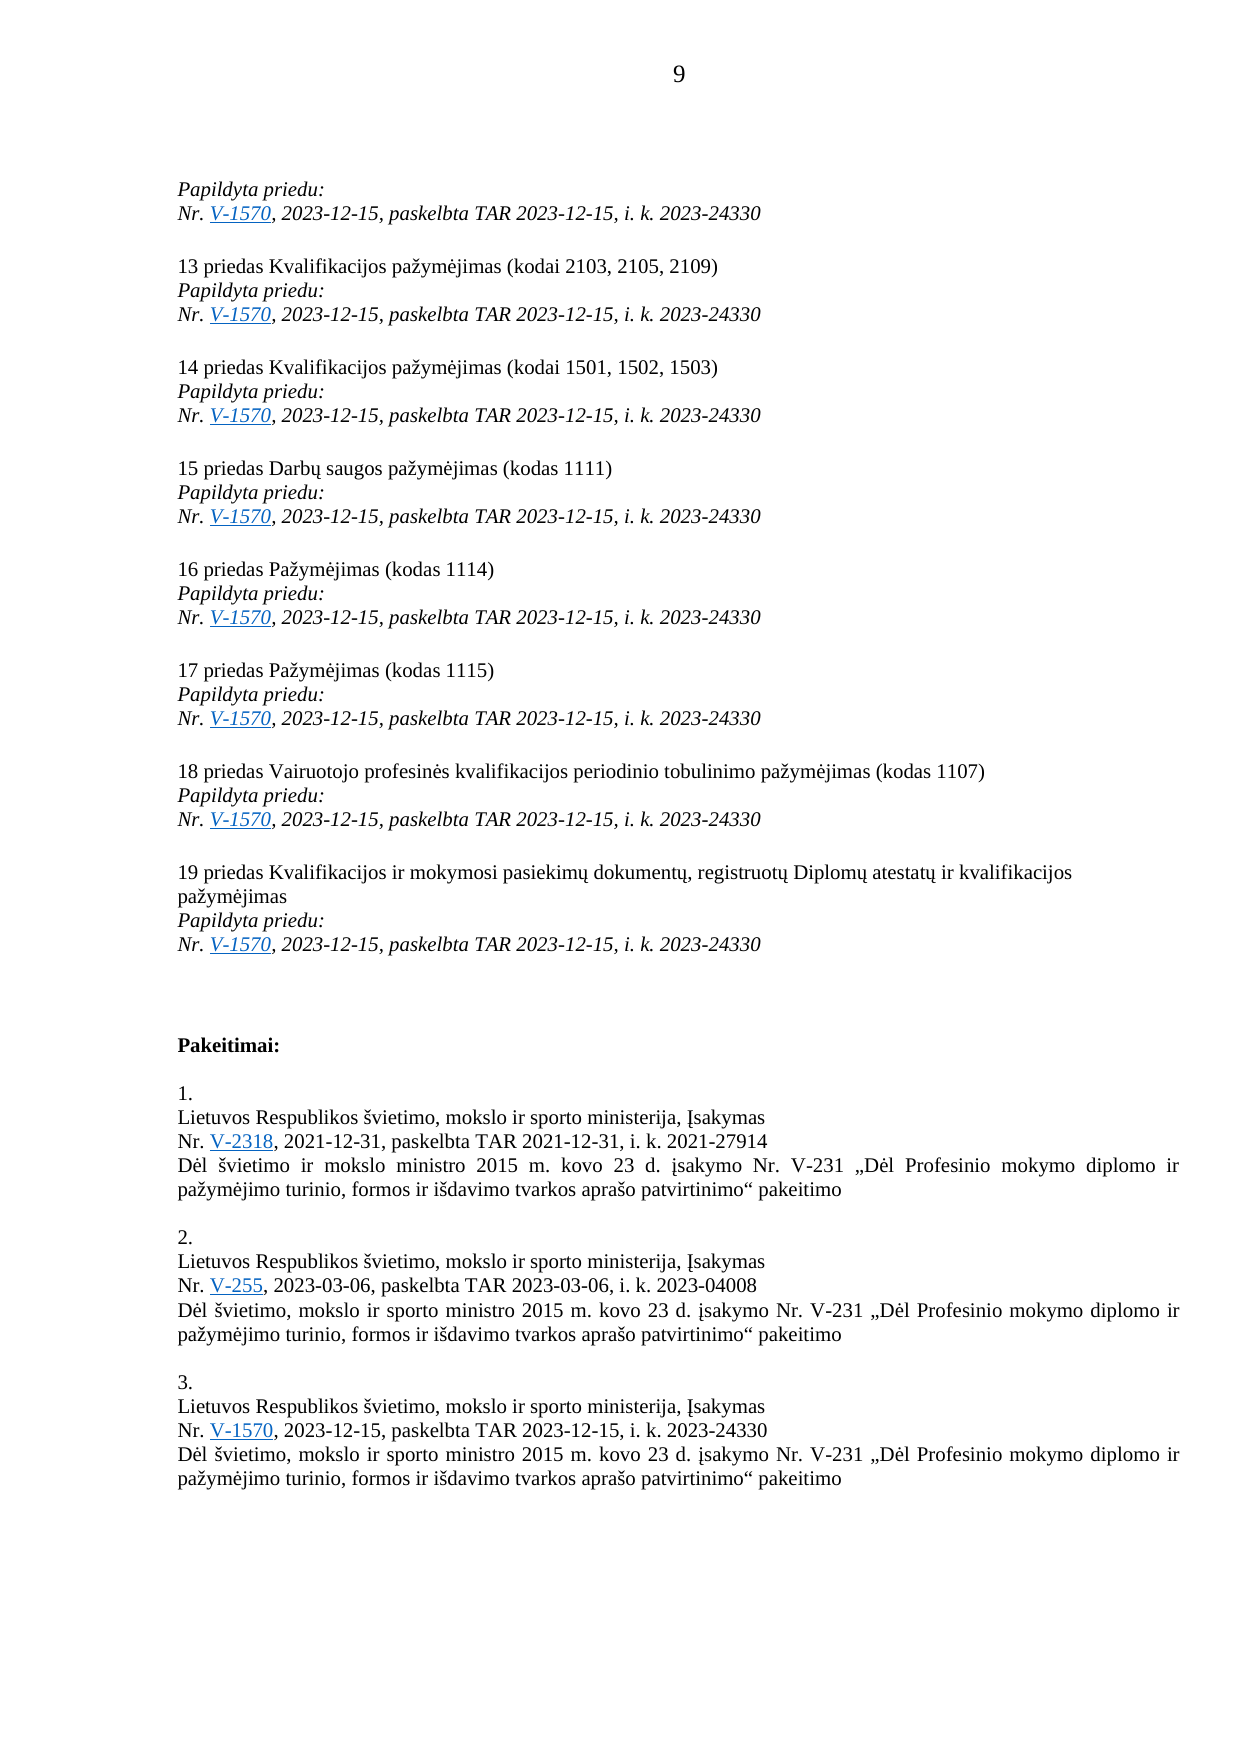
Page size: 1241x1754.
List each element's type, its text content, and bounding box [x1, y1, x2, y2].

text Nr. V-1570, 2023-12-15, paskelbta TAR 2023-12-15, i. k. 2023-24330 [177, 932, 1181, 956]
text Lietuvos Respublikos švietimo, mokslo ir sporto ministerija, Įsakymas [177, 1105, 1181, 1129]
text Nr. V-1570, 2023-12-15, paskelbta TAR 2023-12-15, i. k. 2023-24330 [177, 706, 1181, 730]
text Papildyta priedu: [177, 908, 1181, 932]
text Nr. V-1570, 2023-12-15, paskelbta TAR 2023-12-15, i. k. 2023-24330 [177, 807, 1181, 831]
text 3. [177, 1370, 1181, 1394]
text Pakeitimai: [177, 1033, 1181, 1057]
text Lietuvos Respublikos švietimo, mokslo ir sporto ministerija, Įsakymas [177, 1249, 1181, 1273]
text Nr. V-1570, 2023-12-15, paskelbta TAR 2023-12-15, i. k. 2023-24330 [177, 302, 1181, 326]
text Lietuvos Respublikos švietimo, mokslo ir sporto ministerija, Įsakymas [177, 1394, 1181, 1418]
text Nr. V-2318, 2021-12-31, paskelbta TAR 2021-12-31, i. k. 2021-27914 [177, 1129, 1181, 1153]
text Papildyta priedu: [177, 581, 1181, 605]
text Nr. V-255, 2023-03-06, paskelbta TAR 2023-03-06, i. k. 2023-04008 [177, 1273, 1181, 1297]
text Nr. V-1570, 2023-12-15, paskelbta TAR 2023-12-15, i. k. 2023-24330 [177, 1418, 1181, 1442]
text Nr. V-1570, 2023-12-15, paskelbta TAR 2023-12-15, i. k. 2023-24330 [177, 201, 1181, 225]
text 14 priedas Kvalifikacijos pažymėjimas (kodai 1501, 1502, 1503) [177, 355, 1181, 379]
text Nr. V-1570, 2023-12-15, paskelbta TAR 2023-12-15, i. k. 2023-24330 [177, 403, 1181, 427]
text 19 priedas Kvalifikacijos ir mokymosi pasiekimų dokumentų, registruotų Diplomų atestatų ir kvalifikacijos pažymėjimas [177, 860, 1181, 908]
text 15 priedas Darbų saugos pažymėjimas (kodas 1111) [177, 456, 1181, 480]
text Papildyta priedu: [177, 480, 1181, 504]
text 16 priedas Pažymėjimas (kodas 1114) [177, 557, 1181, 581]
text Papildyta priedu: [177, 783, 1181, 807]
text Papildyta priedu: [177, 177, 1181, 201]
text 13 priedas Kvalifikacijos pažymėjimas (kodai 2103, 2105, 2109) [177, 254, 1181, 278]
text 18 priedas Vairuotojo profesinės kvalifikacijos periodinio tobulinimo pažymėjimas (kodas 1107) [177, 759, 1181, 783]
text Papildyta priedu: [177, 682, 1181, 706]
text Nr. V-1570, 2023-12-15, paskelbta TAR 2023-12-15, i. k. 2023-24330 [177, 605, 1181, 629]
text 2. [177, 1225, 1181, 1249]
text Dėl švietimo ir mokslo ministro 2015 m. kovo 23 d. įsakymo Nr. V-231 „Dėl Profesinio mokymo diplomo ir pažymėjimo turinio, formos ir išdavimo tvarkos aprašo patvirtinimo“ pakeitimo [177, 1153, 1181, 1201]
text Dėl švietimo, mokslo ir sporto ministro 2015 m. kovo 23 d. įsakymo Nr. V-231 „Dėl Profesinio mokymo diplomo ir pažymėjimo turinio, formos ir išdavimo tvarkos aprašo patvirtinimo“ pakeitimo [177, 1442, 1181, 1490]
text Nr. V-1570, 2023-12-15, paskelbta TAR 2023-12-15, i. k. 2023-24330 [177, 504, 1181, 528]
text 17 priedas Pažymėjimas (kodas 1115) [177, 658, 1181, 682]
text 1. [177, 1081, 1181, 1105]
text Papildyta priedu: [177, 278, 1181, 302]
text Papildyta priedu: [177, 379, 1181, 403]
text Dėl švietimo, mokslo ir sporto ministro 2015 m. kovo 23 d. įsakymo Nr. V-231 „Dėl Profesinio mokymo diplomo ir pažymėjimo turinio, formos ir išdavimo tvarkos aprašo patvirtinimo“ pakeitimo [177, 1297, 1181, 1346]
